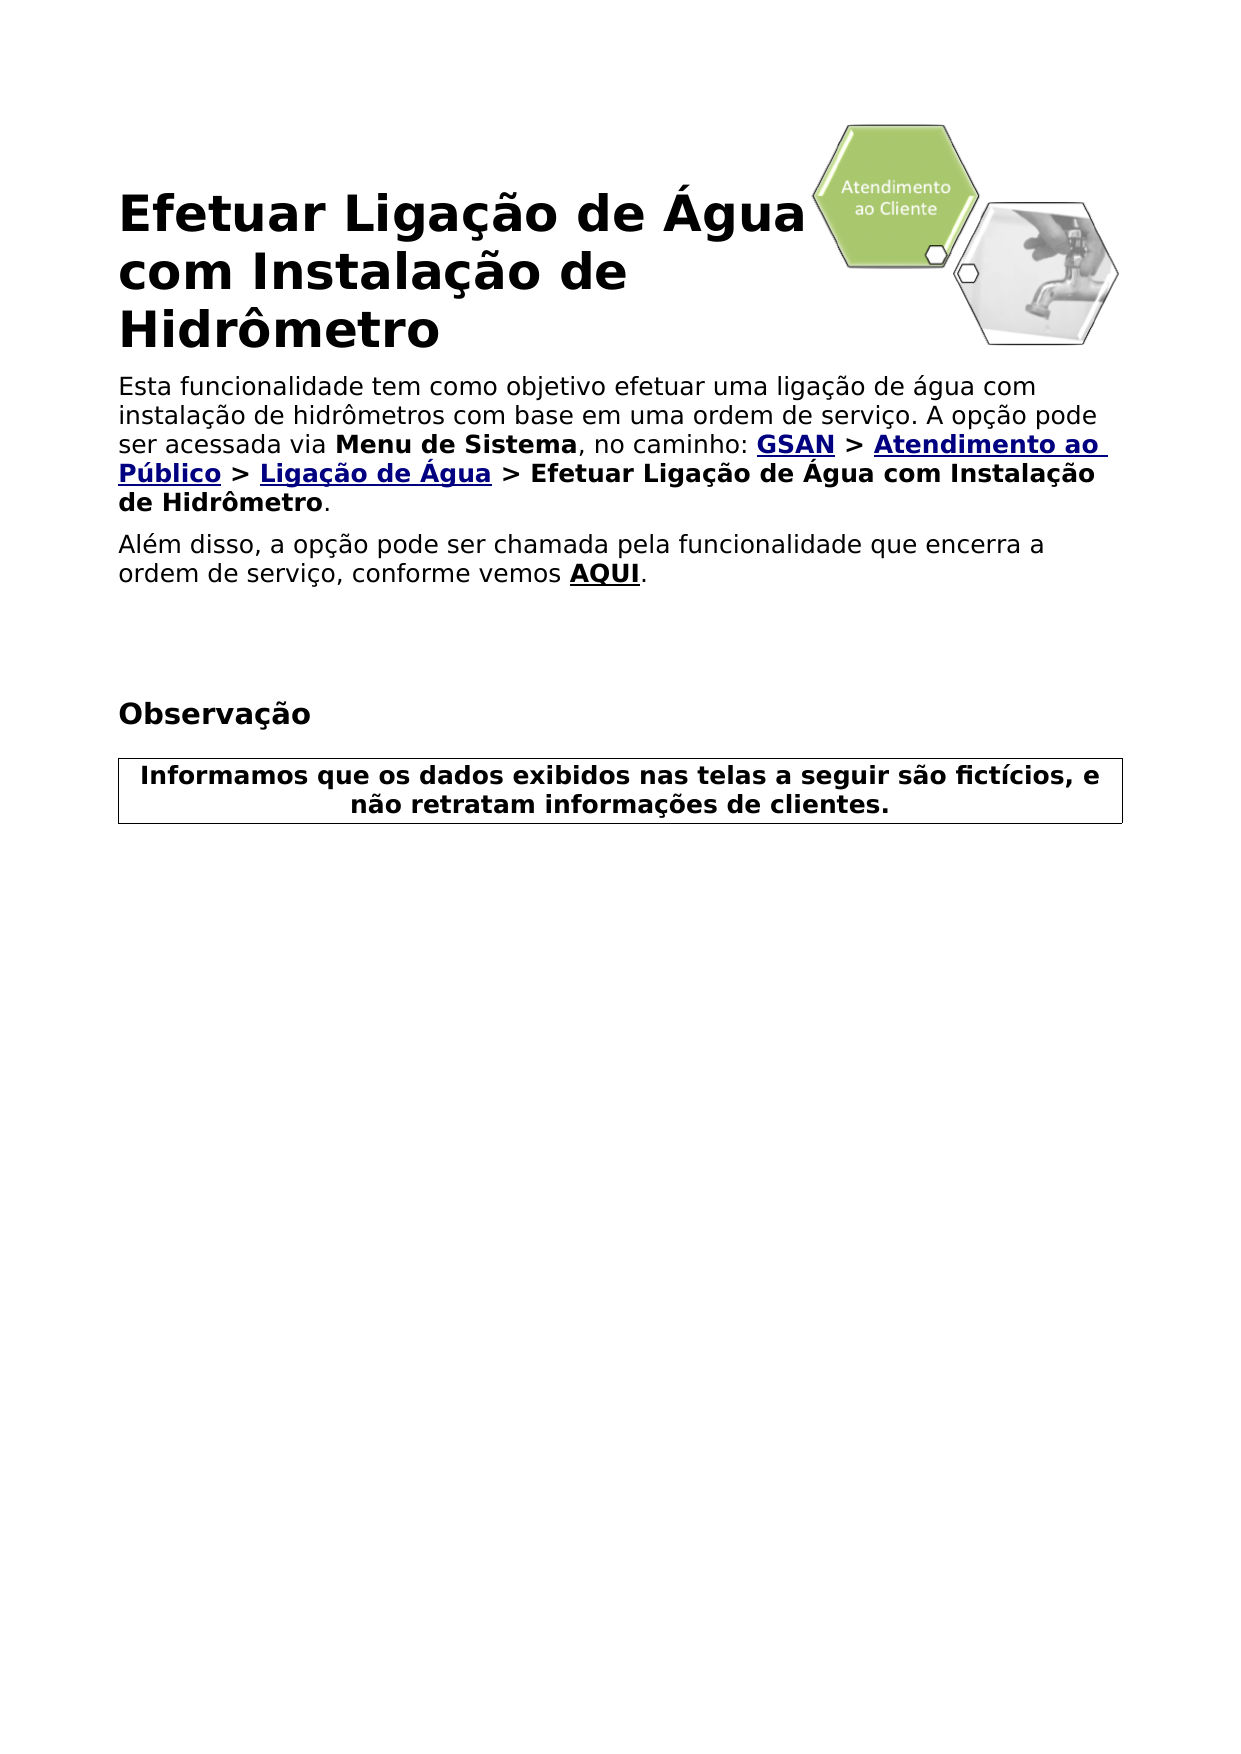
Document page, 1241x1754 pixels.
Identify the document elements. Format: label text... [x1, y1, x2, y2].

subtitle Observação [118, 697, 1122, 731]
text Esta funcionalidade tem como objetivo efetuar uma ligação de água com instalação de hidrômetros com base em uma ordem de serviço. A opção pode ser acessada via Menu de Sistema, no caminho: GSAN > Atendimento ao Público > Ligação de Água > Efetuar Ligação de Água com Instalação de Hidrômetro. [118, 372, 1122, 518]
picture [809, 118, 1123, 351]
text Além disso, a opção pode ser chamada pela funcionalidade que encerra a ordem de serviço, conforme vemos AQUI. [118, 530, 1122, 589]
table_header Informamos que os dados exibidos nas telas a seguir são fictícios, e não retratam informações de clientes. [119, 759, 1122, 822]
subtitle Efetuar Ligação de Água com Instalação de Hidrômetro [118, 185, 1122, 359]
